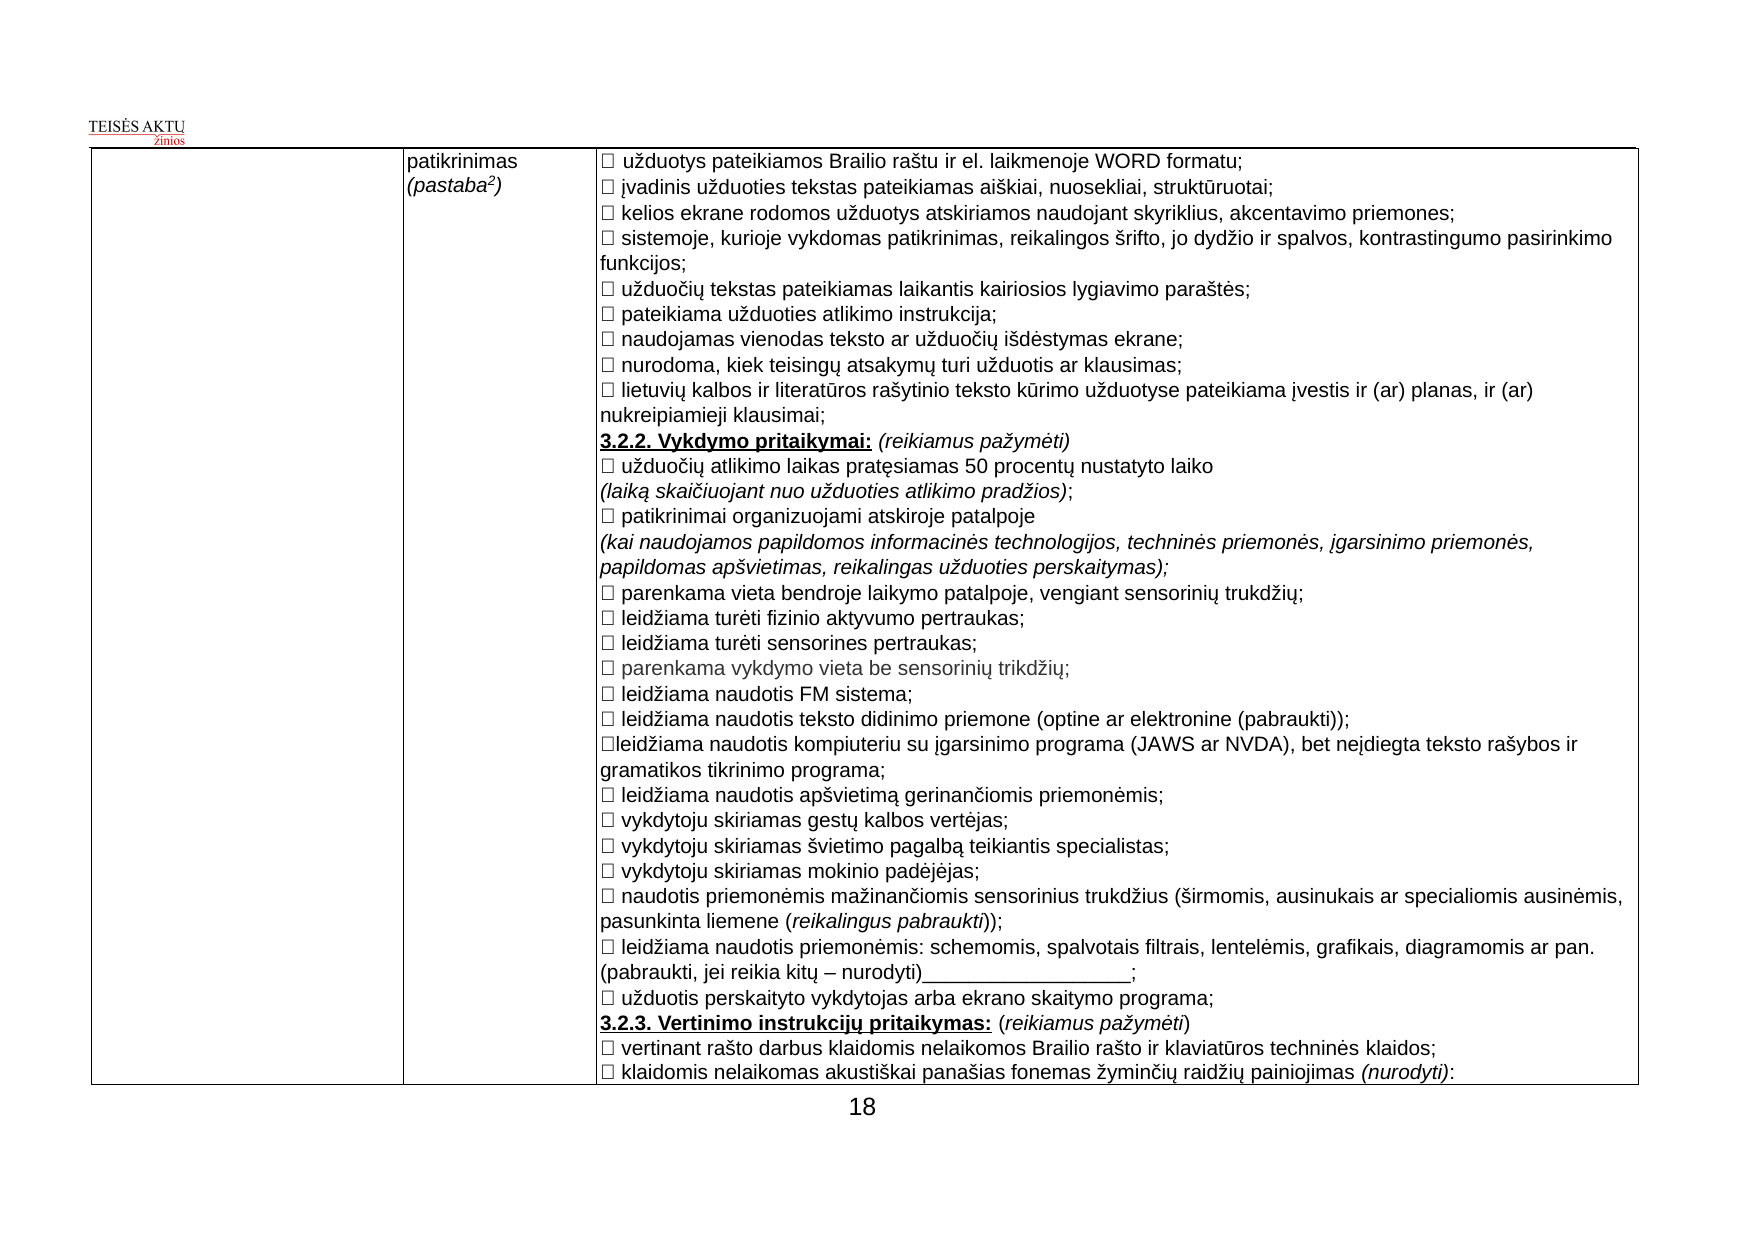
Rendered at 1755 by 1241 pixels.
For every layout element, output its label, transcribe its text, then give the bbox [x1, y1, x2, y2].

table_cell patikrinimas (pastaba2) [404, 149, 596, 1084]
table_cell [92, 149, 403, 1084]
table_cell  užduotys pateikiamos Brailio raštu ir el. laikmenoje WORD formatu;  įvadinis užduoties tekstas pateikiamas aiškiai, nuosekliai, struktūruotai;  kelios ekrane rodomos užduotys atskiriamos naudojant skyriklius, akcentavimo priemones;  sistemoje, kurioje vykdomas patikrinimas, reikalingos šrifto, jo dydžio ir spalvos, kontrastingumo pasirinkimo funkcijos;  užduočių tekstas pateikiamas laikantis kairiosios lygiavimo paraštės;  pateikiama užduoties atlikimo instrukcija;  naudojamas vienodas teksto ar užduočių išdėstymas ekrane;  nurodoma, kiek teisingų atsakymų turi užduotis ar klausimas;  lietuvių kalbos ir literatūros rašytinio teksto kūrimo užduotyse pateikiama įvestis ir (ar) planas, ir (ar) nukreipiamieji klausimai; 3.2.2. Vykdymo pritaikymai: (reikiamus pažymėti)  užduočių atlikimo laikas pratęsiamas 50 procentų nustatyto laiko (laiką skaičiuojant nuo užduoties atlikimo pradžios);  patikrinimai organizuojami atskiroje patalpoje (kai naudojamos papildomos informacinės technologijos, techninės priemonės, įgarsinimo priemonės, papildomas apšvietimas, reikalingas užduoties perskaitymas);  parenkama vieta bendroje laikymo patalpoje, vengiant sensorinių trukdžių;  leidžiama turėti fizinio aktyvumo pertraukas;  leidžiama turėti sensorines pertraukas;  parenkama vykdymo vieta be sensorinių trikdžių;  leidžiama naudotis FM sistema;  leidžiama naudotis teksto didinimo priemone (optine ar elektronine (pabraukti)); leidžiama naudotis kompiuteriu su įgarsinimo programa (JAWS ar NVDA), bet neįdiegta teksto rašybos ir gramatikos tikrinimo programa;  leidžiama naudotis apšvietimą gerinančiomis priemonėmis;  vykdytoju skiriamas gestų kalbos vertėjas;  vykdytoju skiriamas švietimo pagalbą teikiantis specialistas;  vykdytoju skiriamas mokinio padėjėjas;  naudotis priemonėmis mažinančiomis sensorinius trukdžius (širmomis, ausinukais ar specialiomis ausinėmis, pasunkinta liemene (reikalingus pabraukti));  leidžiama naudotis priemonėmis: schemomis, spalvotais filtrais, lentelėmis, grafikais, diagramomis ar pan. (pabraukti, jei reikia kitų – nurodyti)__________________;  užduotis perskaityto vykdytojas arba ekrano skaitymo programa; 3.2.3. Vertinimo instrukcijų pritaikymas: (reikiamus pažymėti)  vertinant rašto darbus klaidomis nelaikomos Brailio rašto ir klaviatūros techninės klaidos;  klaidomis nelaikomas akustiškai panašias fonemas žyminčių raidžių painiojimas (nurodyti): [597, 149, 1638, 1084]
